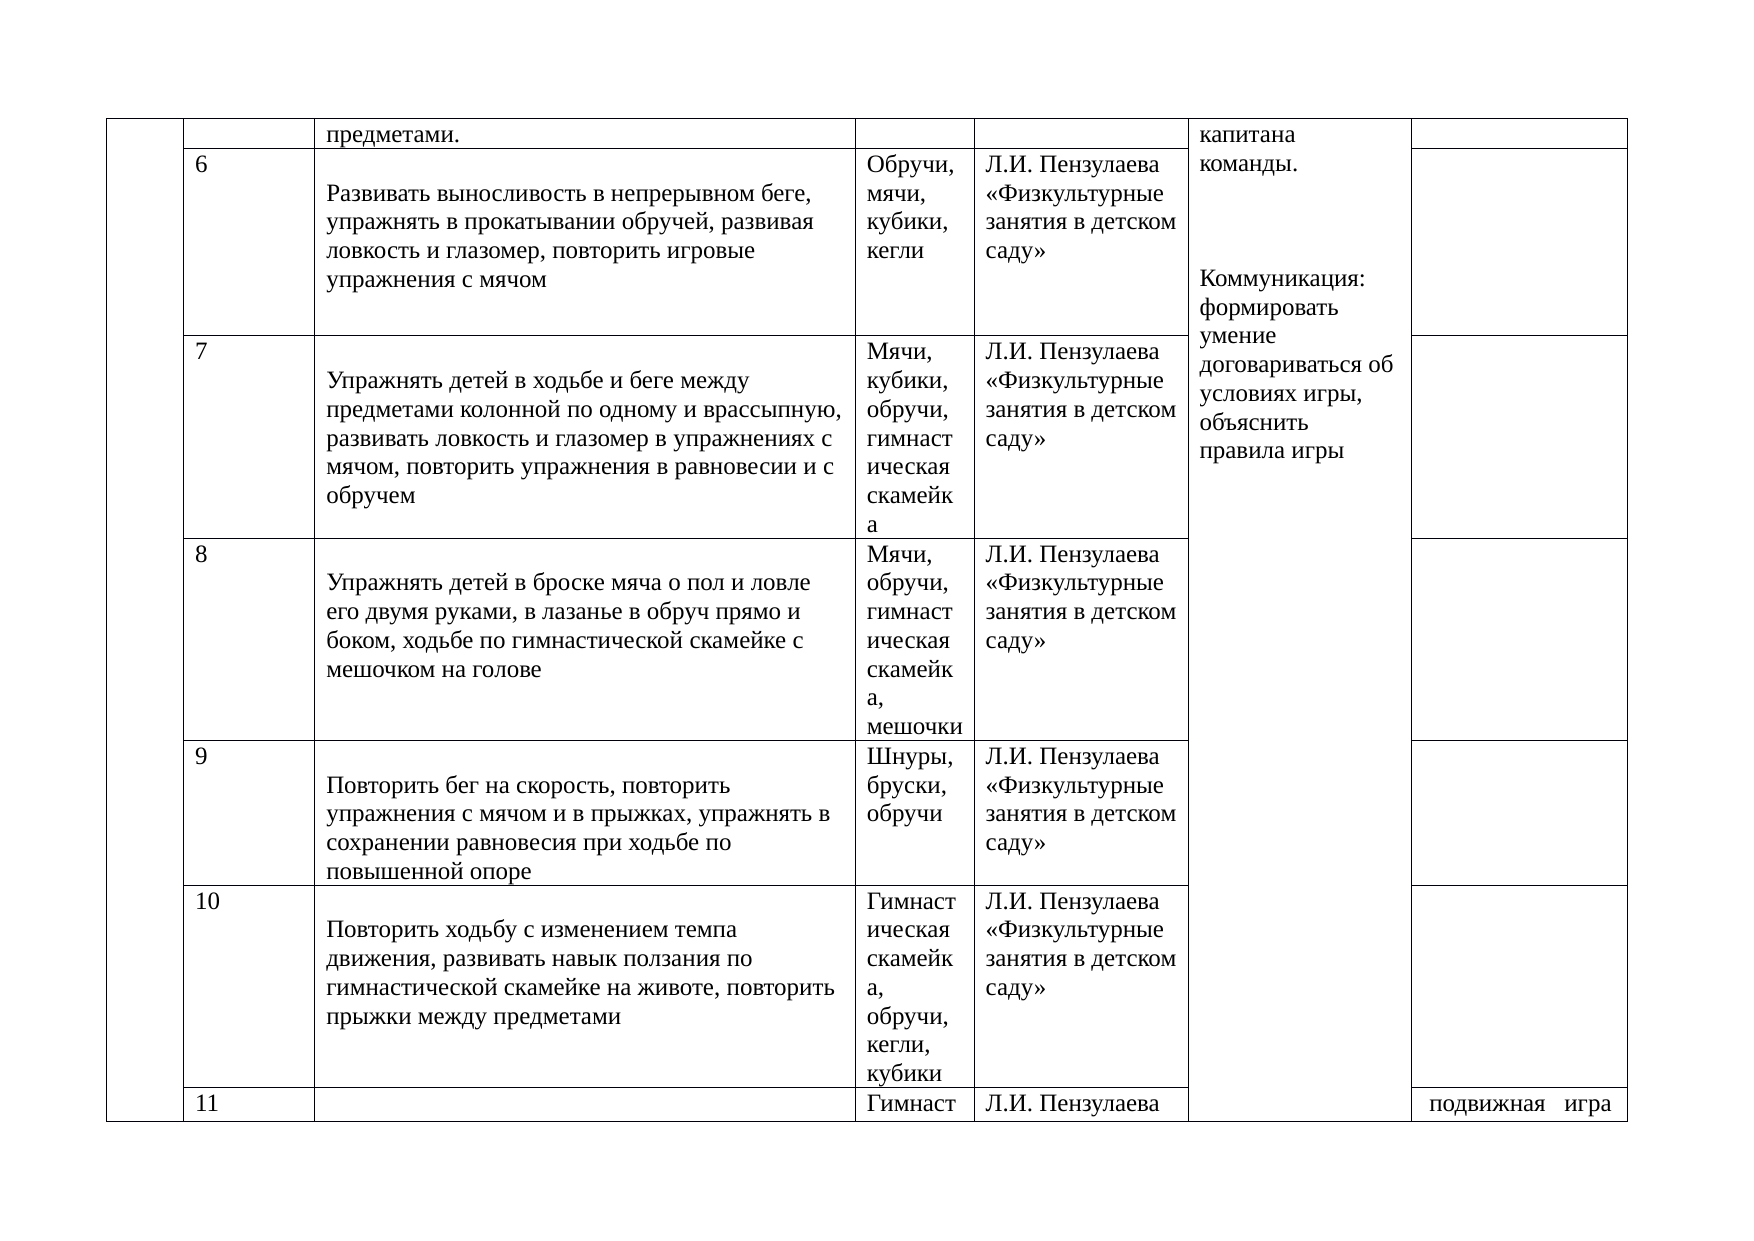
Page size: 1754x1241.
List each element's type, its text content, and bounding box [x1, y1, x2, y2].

table_cell 11 [184, 1088, 314, 1121]
table_cell [1412, 886, 1627, 1087]
table_cell предметами. [315, 119, 855, 148]
table_cell 10 [184, 886, 314, 1087]
table_cell Гимнастическая скамейка, обручи, кегли, кубики [856, 886, 974, 1087]
table_cell Упражнять детей в броске мяча о пол и ловле его двумя руками, в лазанье в обруч прямо и боком, ходьбе по гимнастической скамейке с мешочком на голове [315, 539, 855, 740]
table_cell Развивать выносливость в непрерывном беге, упражнять в прокатывании обручей, развивая ловкость и глазомер, повторить игровые упражнения с мячом [315, 149, 855, 335]
table_cell [975, 119, 1188, 148]
table_cell 9 [184, 741, 314, 885]
table_header капитана команды. Коммуникация: формировать умение договариваться об условиях игры, объяснить правила игры [1189, 119, 1411, 1121]
table_cell [315, 1088, 855, 1121]
table_cell Повторить бег на скорость, повторить упражнения с мячом и в прыжках, упражнять в сохранении равновесия при ходьбе по повышенной опоре [315, 741, 855, 885]
table_cell [1412, 149, 1627, 335]
table_cell Л.И. Пензулаева «Физкультурные занятия в детском саду» [975, 336, 1188, 538]
table_cell подвижная игра [1412, 1088, 1627, 1121]
table_cell [1412, 336, 1627, 538]
table_cell Мячи, кубики, обручи, гимнастическая скамейка [856, 336, 974, 538]
table_cell Мячи, обручи, гимнастическая скамейка, мешочки [856, 539, 974, 740]
table_cell 8 [184, 539, 314, 740]
table_cell 6 [184, 149, 314, 335]
table_cell 7 [184, 336, 314, 538]
table_cell Повторить ходьбу с изменением темпа движения, развивать навык ползания по гимнастической скамейке на животе, повторить прыжки между предметами [315, 886, 855, 1087]
table_cell [184, 119, 314, 148]
table_cell [1412, 119, 1627, 148]
table_cell Упражнять детей в ходьбе и беге между предметами колонной по одному и врассыпную, развивать ловкость и глазомер в упражнениях с мячом, повторить упражнения в равновесии и с обручем [315, 336, 855, 538]
table_cell Л.И. Пензулаева «Физкультурные занятия в детском саду» [975, 741, 1188, 885]
table_cell Обручи, мячи, кубики, кегли [856, 149, 974, 335]
table_header [107, 119, 183, 1121]
table_cell Л.И. Пензулаева «Физкультурные занятия в детском саду» [975, 539, 1188, 740]
table_cell Гимнаст [856, 1088, 974, 1121]
table_cell Л.И. Пензулаева [975, 1088, 1188, 1121]
table_cell Л.И. Пензулаева «Физкультурные занятия в детском саду» [975, 149, 1188, 335]
table_cell [1412, 741, 1627, 885]
table_cell [856, 119, 974, 148]
table_cell Л.И. Пензулаева «Физкультурные занятия в детском саду» [975, 886, 1188, 1087]
table_cell [1412, 539, 1627, 740]
table_cell Шнуры, бруски, обручи [856, 741, 974, 885]
